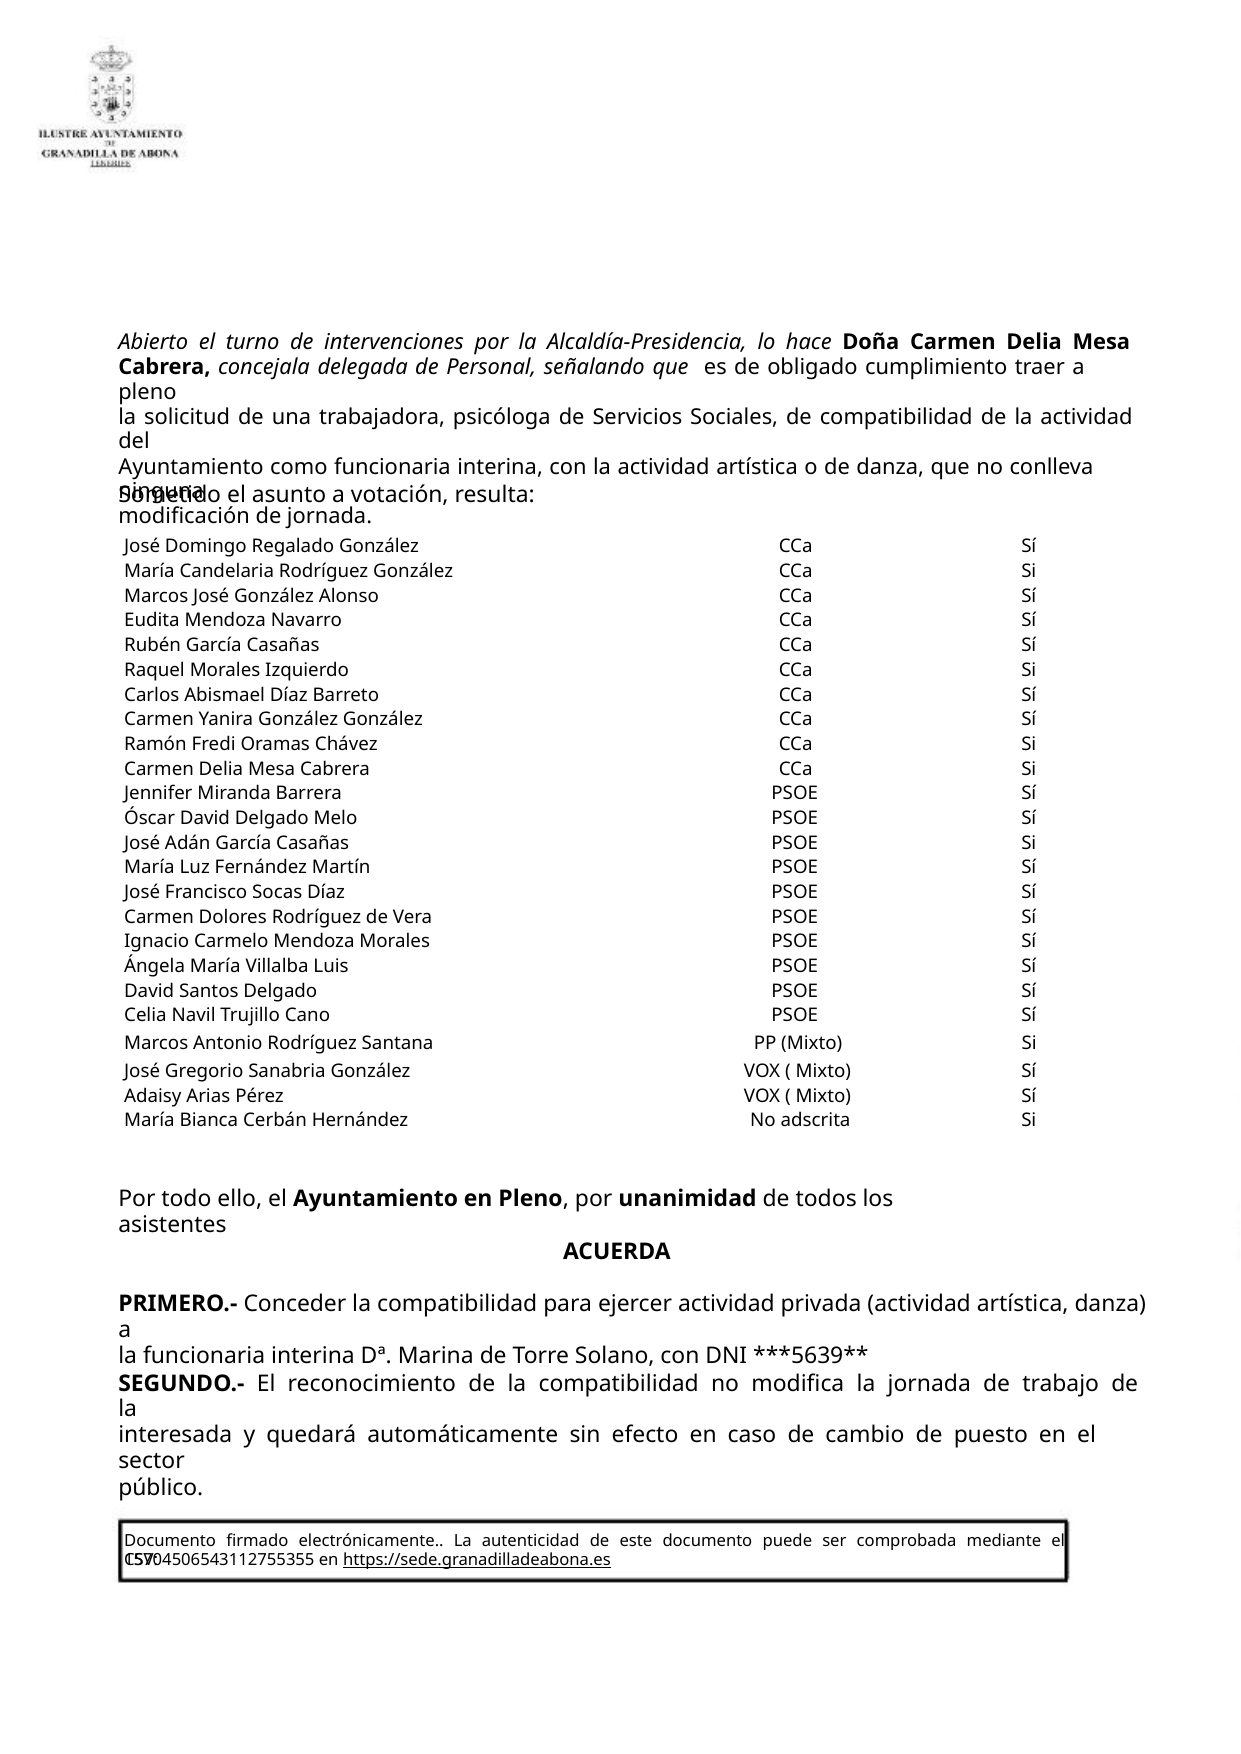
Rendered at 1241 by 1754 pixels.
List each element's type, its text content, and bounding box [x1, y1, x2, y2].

text Sí [1021, 931, 1063, 952]
text PSOE [771, 832, 848, 853]
text 15704506543112755355 en https://sede.granadilladeabona.es [124, 1551, 612, 1569]
text PSOE [771, 857, 848, 878]
text Si [1021, 758, 1063, 779]
text la funcionaria interina Dª. Marina de Torre Solano, con DNI ***5639** [118, 1343, 1147, 1369]
text Carmen Yanira González González [124, 709, 469, 730]
text Si [1021, 659, 1063, 681]
text Sí [1021, 857, 1063, 878]
text PSOE [771, 783, 848, 804]
text Abierto el turno de intervenciones por la Alcaldía-Presidencia, lo hace Doña Carmen Delia Mesa [118, 330, 1147, 354]
text PSOE [771, 931, 848, 952]
text CCa [778, 536, 841, 557]
text Sí [1021, 906, 1063, 927]
text Sí [1021, 536, 1063, 557]
text Si [1021, 832, 1063, 853]
text Documento firmado electrónicamente.. La autenticidad de este documento puede ser comprobada mediante el CSV: [124, 1531, 1083, 1569]
text Raquel Morales Izquierdo [124, 659, 469, 681]
text Jennifer Miranda Barrera [124, 783, 469, 804]
text público. [118, 1474, 1147, 1500]
text Rubén García Casañas [124, 635, 469, 656]
text Carlos Abismael Díaz Barreto [124, 684, 469, 705]
text Sí [1021, 709, 1063, 730]
text SEGUNDO.- El reconocimiento de la compatibilidad no modifica la jornada de trabajo de la [118, 1371, 1147, 1422]
text Sí [1021, 882, 1063, 903]
text CCa [778, 561, 841, 582]
text Ayuntamiento como funcionaria interina, con la actividad artística o de danza, que no conlleva ninguna [118, 454, 1147, 503]
text PSOE [771, 956, 848, 977]
text Sometido el asunto a votación, resulta: [118, 482, 538, 508]
text Si [1021, 734, 1063, 754]
text interesada y quedará automáticamente sin efecto en caso de cambio de puesto en el sector [118, 1422, 1147, 1474]
text la solicitud de una trabajadora, psicóloga de Servicios Sociales, de compatibilidad de la actividad del [118, 405, 1147, 454]
text José Adán García Casañas [124, 832, 469, 853]
text Sí [1021, 981, 1063, 1001]
text Eudita Mendoza Navarro [124, 610, 469, 631]
text Si [1021, 561, 1063, 582]
text Sí [1021, 684, 1063, 705]
text PSOE [771, 1005, 848, 1026]
text Sí [1021, 956, 1063, 977]
text CCa [778, 610, 841, 631]
text PSOE [771, 906, 848, 927]
text María Bianca Cerbán Hernández [124, 1110, 431, 1131]
text Óscar David Delgado Melo [124, 808, 469, 829]
text CCa [778, 709, 841, 730]
text José Domingo Regalado González [124, 536, 469, 557]
text VOX ( Mixto) [744, 1085, 876, 1106]
text Ramón Fredi Oramas Chávez [124, 734, 469, 754]
text Ángela María Villalba Luis [124, 956, 469, 977]
text Adaisy Arias Pérez [124, 1085, 431, 1106]
text Sí [1021, 783, 1063, 804]
text CCa [778, 734, 841, 754]
text Sí [1021, 1061, 1063, 1082]
text Sí [1021, 635, 1063, 656]
text José Francisco Socas Díaz [124, 882, 469, 903]
text PP (Mixto) [753, 1033, 866, 1054]
text David Santos Delgado [124, 981, 349, 1001]
text María Luz Fernández Martín [124, 857, 469, 878]
text PRIMERO.- Conceder la compatibilidad para ejercer actividad privada (actividad artística, danza) a [118, 1291, 1147, 1343]
text CCa [778, 659, 841, 681]
text Celia Navil Trujillo Cano [124, 1005, 349, 1026]
text No adscrita [750, 1110, 876, 1131]
text PSOE [771, 981, 848, 1001]
text PSOE [771, 882, 848, 903]
text CCa [778, 635, 841, 656]
text modificación de jornada. [118, 504, 1147, 529]
text Si [1021, 1033, 1063, 1054]
text VOX ( Mixto) [744, 1061, 876, 1082]
text Por todo ello, el Ayuntamiento en Pleno, por unanimidad de todos los asistentes [118, 1186, 984, 1237]
text Sí [1021, 586, 1063, 606]
text Carmen Dolores Rodríguez de Vera [124, 906, 469, 927]
text Marcos Antonio Rodríguez Santana [124, 1033, 446, 1054]
text Sí [1021, 1005, 1063, 1026]
text Sí [1021, 610, 1063, 631]
text Sí [1021, 1085, 1063, 1106]
text Sí [1021, 808, 1063, 829]
text Carmen Delia Mesa Cabrera [124, 758, 469, 779]
text María Candelaria Rodríguez González [124, 561, 469, 582]
text CCa [778, 758, 841, 779]
text Marcos José González Alonso [124, 586, 469, 606]
text CCa [778, 586, 841, 606]
text José Gregorio Sanabria González [124, 1061, 431, 1082]
text CCa [778, 684, 841, 705]
text ACUERDA [563, 1239, 694, 1264]
text Ignacio Carmelo Mendoza Morales [124, 931, 469, 952]
text PSOE [771, 808, 848, 829]
text Si [1021, 1110, 1063, 1131]
text Cabrera, concejala delegada de Personal, señalando que es de obligado cumplimiento traer a pleno [118, 355, 1147, 404]
